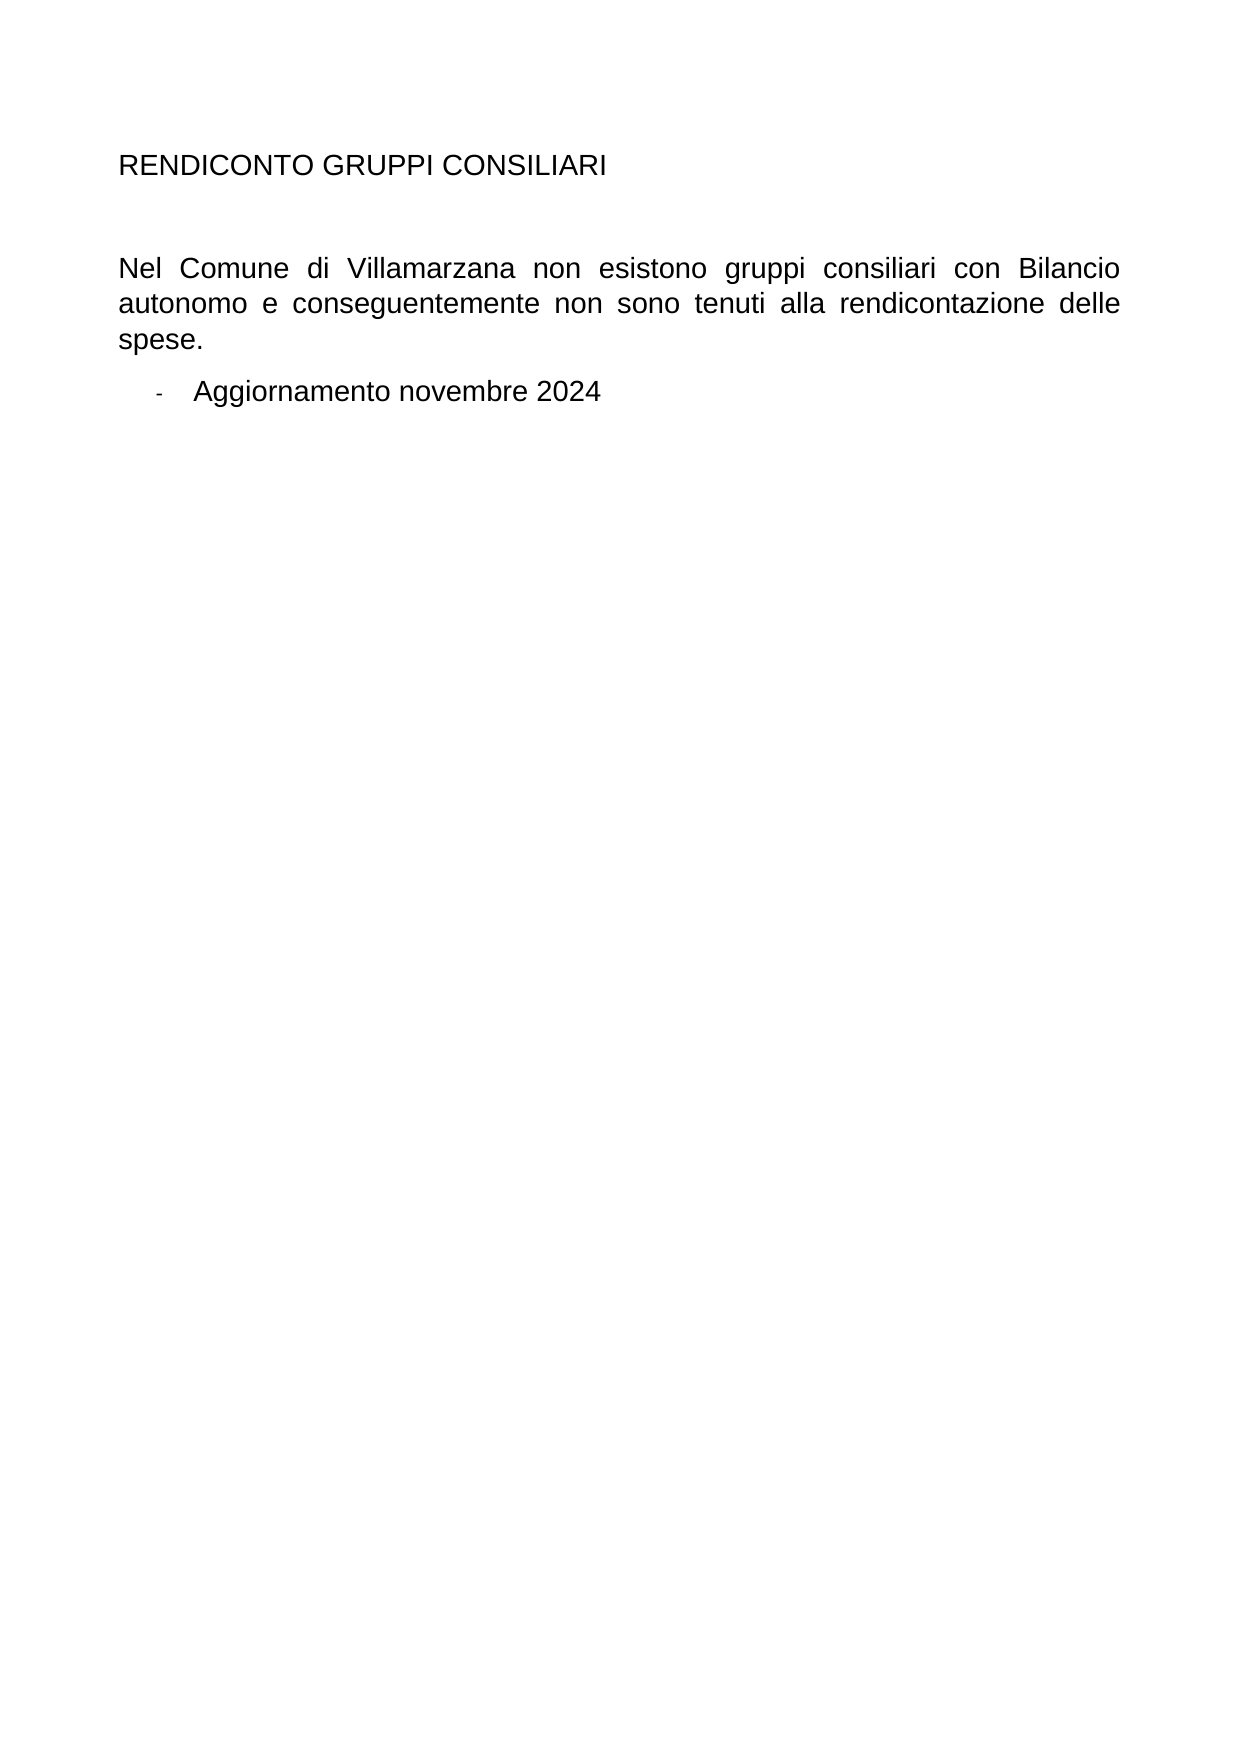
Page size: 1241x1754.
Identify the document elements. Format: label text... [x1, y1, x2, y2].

list Aggiornamento novembre 2024 [156, 374, 1122, 407]
text RENDICONTO GRUPPI CONSILIARI [118, 148, 1122, 181]
text Nel Comune di Villamarzana non esistono gruppi consiliari con Bilancio autonomo e conseguentemente non sono tenuti alla rendicontazione delle spese. [118, 251, 1122, 355]
